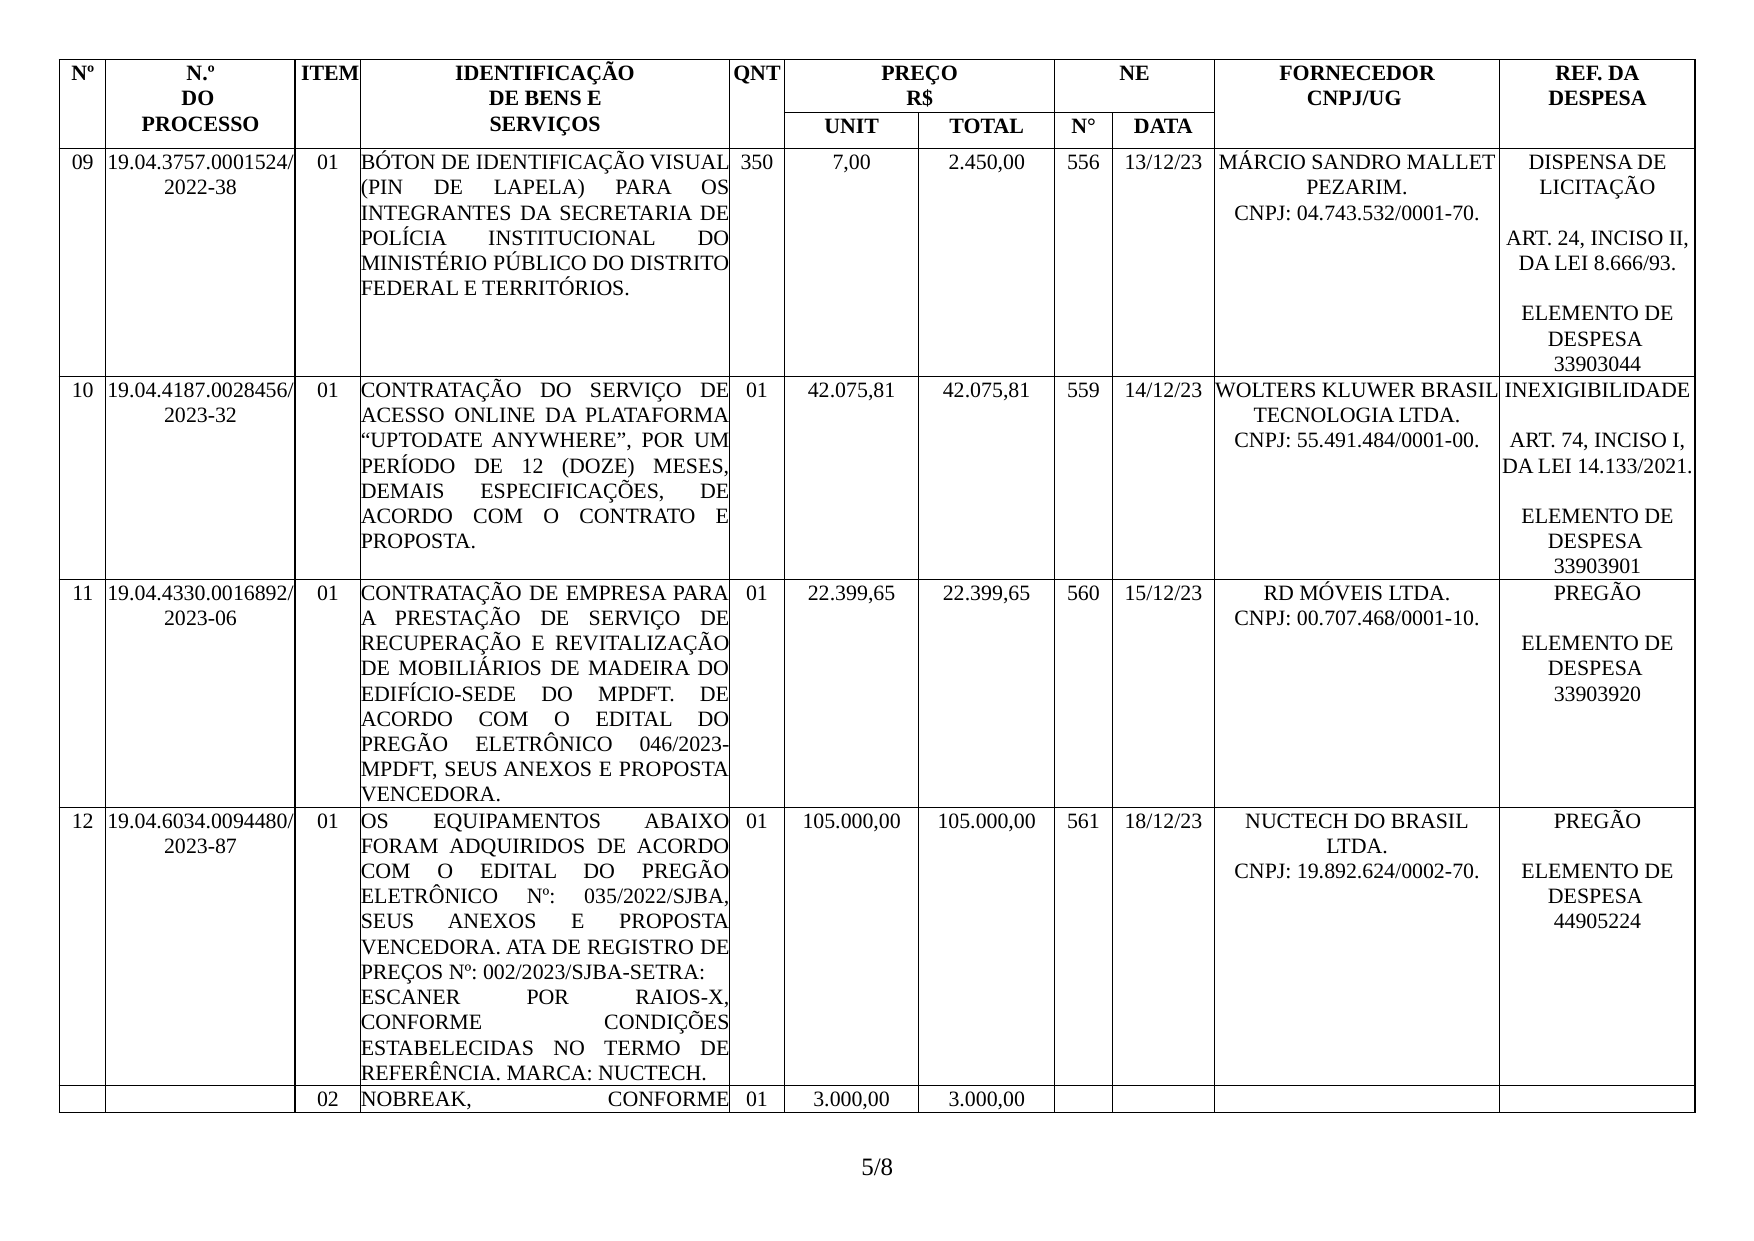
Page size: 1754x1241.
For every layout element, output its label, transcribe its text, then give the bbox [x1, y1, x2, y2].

table_cell 350 [730, 149, 784, 376]
table_cell 105.000,00 [785, 808, 918, 1085]
table_cell [60, 1086, 105, 1112]
table_cell NOBREAK, CONFORME [361, 1086, 729, 1112]
table_cell 3.000,00 [785, 1086, 918, 1112]
table_header Nº [60, 60, 105, 148]
table_cell 14/12/23 [1113, 377, 1214, 579]
table_cell [106, 1086, 294, 1112]
table_cell 01 [730, 808, 784, 1085]
table_cell WOLTERS KLUWER BRASIL TECNOLOGIA LTDA. CNPJ: 55.491.484/0001-00. [1215, 377, 1499, 579]
table_cell 19.04.6034.0094480/2023-87 [106, 808, 294, 1085]
table_cell [1055, 1086, 1112, 1112]
table_cell TOTAL [919, 113, 1054, 148]
table_header REF. DA DESPESA [1500, 60, 1694, 148]
table_header FORNECEDOR CNPJ/UG [1215, 60, 1499, 148]
table_cell N° [1055, 113, 1112, 148]
table_cell 19.04.3757.0001524/2022-38 [106, 149, 294, 376]
table_cell 13/12/23 [1113, 149, 1214, 376]
table_cell PREGÃO ELEMENTO DE DESPESA 44905224 [1500, 808, 1694, 1085]
table_cell 02 [296, 1086, 360, 1112]
table_header N.º DO PROCESSO [106, 60, 294, 148]
table_cell 105.000,00 [919, 808, 1054, 1085]
table_cell 01 [730, 580, 784, 807]
table_cell 556 [1055, 149, 1112, 376]
table_cell PREGÃO ELEMENTO DE DESPESA 33903920 [1500, 580, 1694, 807]
table_cell 12 [60, 808, 105, 1085]
table_header ITEM [296, 60, 360, 148]
table_cell 42.075,81 [785, 377, 918, 579]
table_cell 22.399,65 [919, 580, 1054, 807]
table_cell 561 [1055, 808, 1112, 1085]
table_cell [1500, 1086, 1694, 1112]
table_header IDENTIFICAÇÃO DE BENS E SERVIÇOS [361, 60, 729, 148]
table_cell [1215, 1086, 1499, 1112]
table_cell 19.04.4187.0028456/2023-32 [106, 377, 294, 579]
table_cell INEXIGIBILIDADE ART. 74, INCISO I, DA LEI 14.133/2021. ELEMENTO DE DESPESA 33903901 [1500, 377, 1694, 579]
table_cell BÓTON DE IDENTIFICAÇÃO VISUAL (PIN DE LAPELA) PARA OS INTEGRANTES DA SECRETARIA DE POLÍCIA INSTITUCIONAL DO MINISTÉRIO PÚBLICO DO DISTRITO FEDERAL E TERRITÓRIOS. [361, 149, 729, 376]
table_cell 559 [1055, 377, 1112, 579]
table_cell 01 [730, 377, 784, 579]
table_cell RD MÓVEIS LTDA. CNPJ: 00.707.468/0001-10. [1215, 580, 1499, 807]
table_cell 19.04.4330.0016892/2023-06 [106, 580, 294, 807]
table_cell 01 [296, 580, 360, 807]
table_cell MÁRCIO SANDRO MALLET PEZARIM. CNPJ: 04.743.532/0001-70. [1215, 149, 1499, 376]
table_cell 560 [1055, 580, 1112, 807]
table_cell CONTRATAÇÃO DO SERVIÇO DE ACESSO ONLINE DA PLATAFORMA “UPTODATE ANYWHERE”, POR UM PERÍODO DE 12 (DOZE) MESES, DEMAIS ESPECIFICAÇÕES, DE ACORDO COM O CONTRATO E PROPOSTA. [361, 377, 729, 579]
table_cell DISPENSA DE LICITAÇÃO ART. 24, INCISO II, DA LEI 8.666/93. ELEMENTO DE DESPESA 33903044 [1500, 149, 1694, 376]
table_cell CONTRATAÇÃO DE EMPRESA PARA A PRESTAÇÃO DE SERVIÇO DE RECUPERAÇÃO E REVITALIZAÇÃO DE MOBILIÁRIOS DE MADEIRA DO EDIFÍCIO-SEDE DO MPDFT. DE ACORDO COM O EDITAL DO PREGÃO ELETRÔNICO 046/2023-MPDFT, SEUS ANEXOS E PROPOSTA VENCEDORA. [361, 580, 729, 807]
table_cell 01 [296, 149, 360, 376]
table_cell 09 [60, 149, 105, 376]
table_cell 10 [60, 377, 105, 579]
table_cell 2.450,00 [919, 149, 1054, 376]
table_cell 7,00 [785, 149, 918, 376]
table_cell DATA [1113, 113, 1214, 148]
table_cell [1113, 1086, 1214, 1112]
table_cell 3.000,00 [919, 1086, 1054, 1112]
table_cell 42.075,81 [919, 377, 1054, 579]
table_cell 01 [296, 377, 360, 579]
table_cell OS EQUIPAMENTOS ABAIXO FORAM ADQUIRIDOS DE ACORDO COM O EDITAL DO PREGÃO ELETRÔNICO Nº: 035/2022/SJBA, SEUS ANEXOS E PROPOSTA VENCEDORA. ATA DE REGISTRO DE PREÇOS Nº: 002/2023/SJBA-SETRA: ESCANER POR RAIOS-X, CONFORME CONDIÇÕES ESTABELECIDAS NO TERMO DE REFERÊNCIA. MARCA: NUCTECH. [361, 808, 729, 1085]
table_header NE [1055, 60, 1214, 112]
table_cell UNIT [785, 113, 918, 148]
table_cell 18/12/23 [1113, 808, 1214, 1085]
table_cell NUCTECH DO BRASIL LTDA. CNPJ: 19.892.624/0002-70. [1215, 808, 1499, 1085]
table_header PREÇO R$ [785, 60, 1054, 112]
table_cell 15/12/23 [1113, 580, 1214, 807]
table_header QNT [730, 60, 784, 148]
table_cell 22.399,65 [785, 580, 918, 807]
table_cell 01 [296, 808, 360, 1085]
table_cell 11 [60, 580, 105, 807]
table_cell 01 [730, 1086, 784, 1112]
